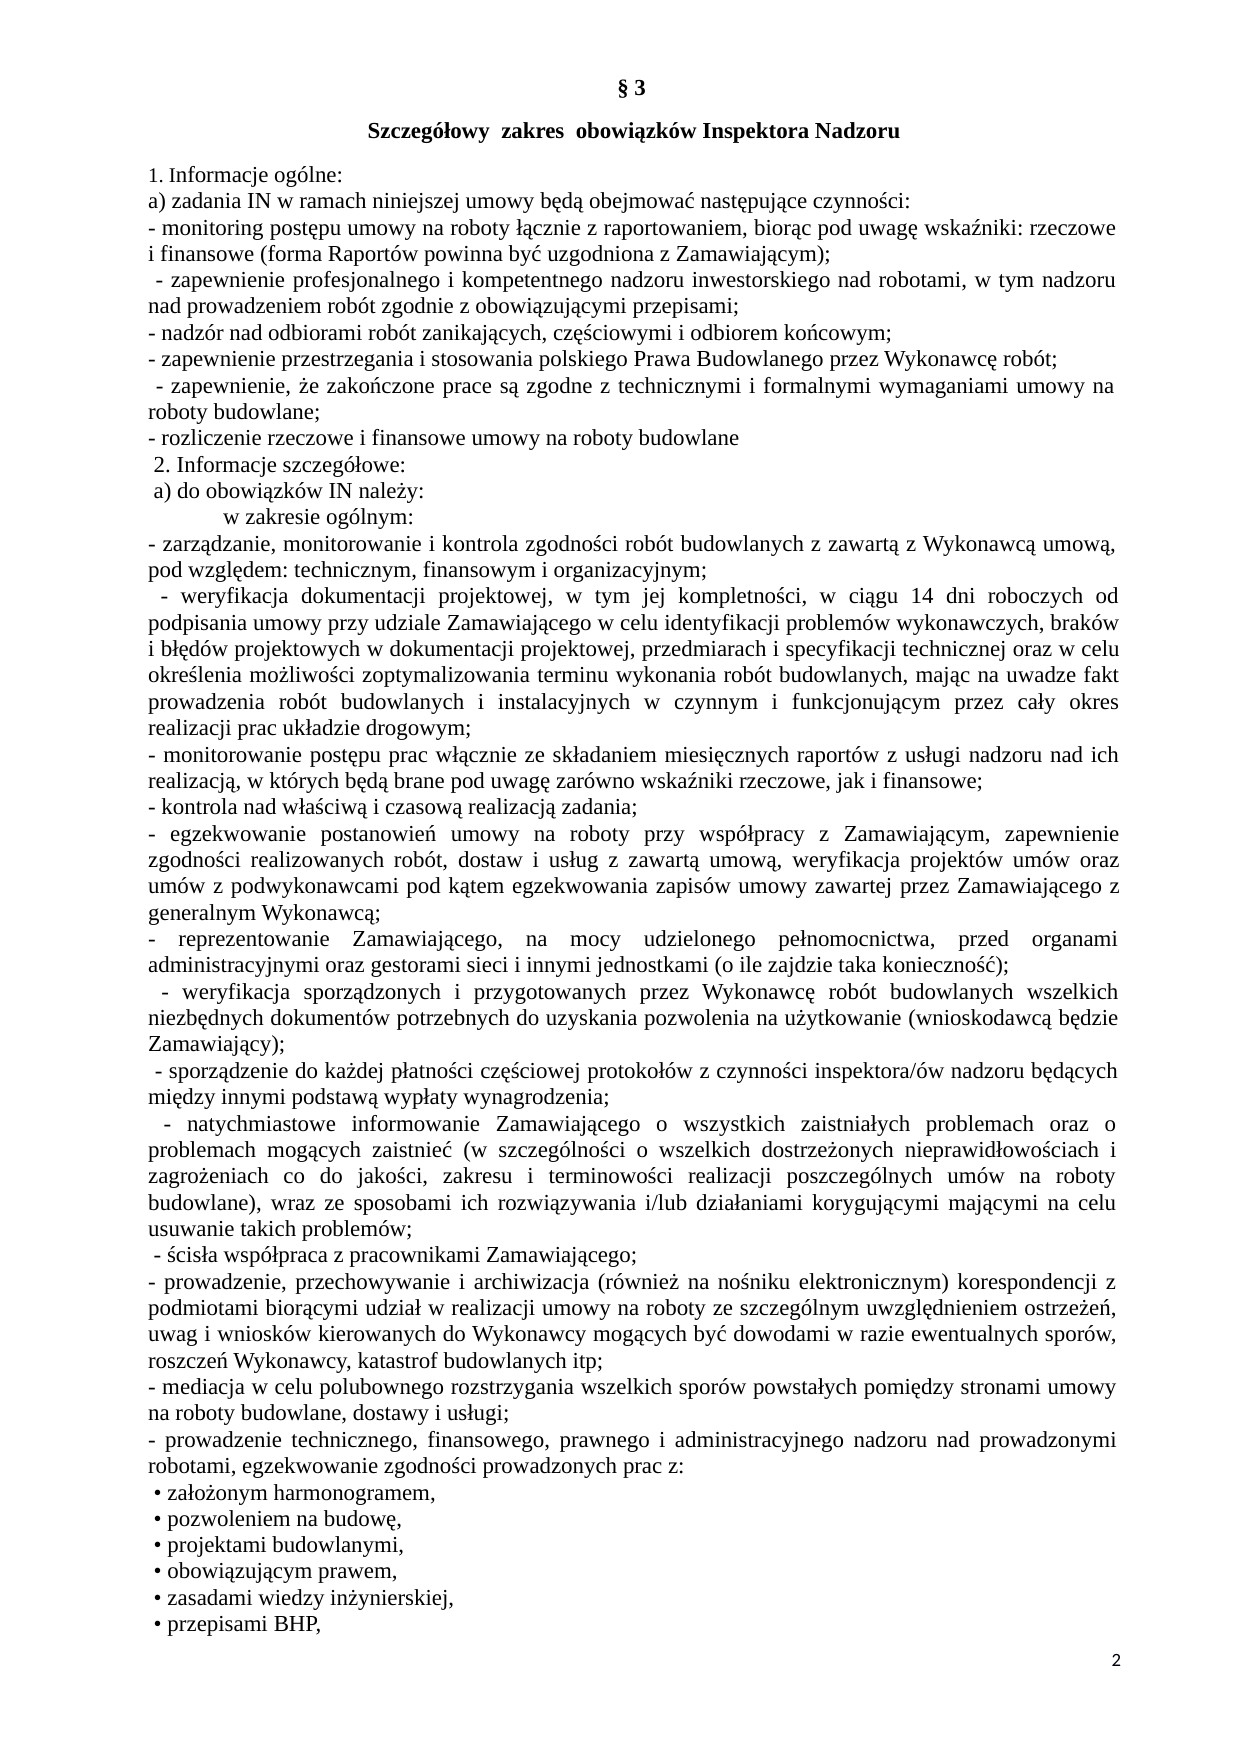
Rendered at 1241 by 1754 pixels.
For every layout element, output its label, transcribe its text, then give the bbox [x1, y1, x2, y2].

list - reprezentowanie Zamawiającego, na mocy udzielonego pełnomocnictwa, przed organami administracyjnymi oraz gestorami sieci i innymi jednostkami (o ile zajdzie taka konieczność); [148, 925, 1119, 978]
text a) zadania IN w ramach niniejszej umowy będą obejmować następujące czynności: [148, 187, 1118, 213]
text a) do obowiązków IN należy: [148, 477, 563, 503]
text - rozliczenie rzeczowe i finansowe umowy na roboty budowlane [148, 424, 1116, 451]
list - ścisła współpraca z pracownikami Zamawiającego; [148, 1241, 1118, 1268]
list • pozwoleniem na budowę, [148, 1505, 1118, 1531]
text 1. Informacje ogólne: [148, 161, 563, 187]
text - zapewnienie, że zakończone prace są zgodne z technicznymi i formalnymi wymaganiami umowy na roboty budowlane; [148, 372, 1116, 424]
subtitle Szczegółowy zakres obowiązków Inspektora Nadzoru [148, 117, 1115, 144]
list - natychmiastowe informowanie Zamawiającego o wszystkich zaistniałych problemach oraz o problemach mogących zaistnieć (w szczególności o wszelkich dostrzeżonych nieprawidłowościach i zagrożeniach co do jakości, zakresu i terminowości realizacji poszczególnych umów na roboty budowlane), wraz ze sposobami ich rozwiązywania i/lub działaniami korygującymi mającymi na celu usuwanie takich problemów; [148, 1109, 1118, 1241]
list - zarządzanie, monitorowanie i kontrola zgodności robót budowlanych z zawartą z Wykonawcą umową, pod względem: technicznym, finansowym i organizacyjnym; [148, 530, 1118, 582]
list - sporządzenie do każdej płatności częściowej protokołów z czynności inspektora/ów nadzoru będących między innymi podstawą wypłaty wynagrodzenia; [148, 1057, 1119, 1109]
list - weryfikacja dokumentacji projektowej, w tym jej kompletności, w ciągu 14 dni roboczych od podpisania umowy przy udziale Zamawiającego w celu identyfikacji problemów wykonawczych, braków i błędów projektowych w dokumentacji projektowej, przedmiarach i specyfikacji technicznej oraz w celu określenia możliwości zoptymalizowania terminu wykonania robót budowlanych, mając na uwadze fakt prowadzenia robót budowlanych i instalacyjnych w czynnym i funkcjonującym przez cały okres realizacji prac układzie drogowym; [148, 582, 1121, 741]
list • zasadami wiedzy inżynierskiej, [148, 1584, 1118, 1610]
text - monitoring postępu umowy na roboty łącznie z raportowaniem, biorąc pod uwagę wskaźniki: rzeczowe i finansowe (forma Raportów powinna być uzgodniona z Zamawiającym); [148, 213, 1118, 266]
list • obowiązującym prawem, [148, 1558, 1118, 1584]
list • projektami budowlanymi, [148, 1531, 1118, 1558]
list - egzekwowanie postanowień umowy na roboty przy współpracy z Zamawiającym, zapewnienie zgodności realizowanych robót, dostaw i usług z zawartą umową, weryfikacja projektów umów oraz umów z podwykonawcami pod kątem egzekwowania zapisów umowy zawartej przez Zamawiającego z generalnym Wykonawcą; [148, 820, 1121, 925]
text - zapewnienie profesjonalnego i kompetentnego nadzoru inwestorskiego nad robotami, w tym nadzoru nad prowadzeniem robót zgodnie z obowiązującymi przepisami; [148, 266, 1118, 319]
list - monitorowanie postępu prac włącznie ze składaniem miesięcznych raportów z usługi nadzoru nad ich realizacją, w których będą brane pod uwagę zarówno wskaźniki rzeczowe, jak i finansowe; [148, 741, 1121, 793]
list - weryfikacja sporządzonych i przygotowanych przez Wykonawcę robót budowlanych wszelkich niezbędnych dokumentów potrzebnych do uzyskania pozwolenia na użytkowanie (wnioskodawcą będzie Zamawiający); [148, 978, 1119, 1057]
text - nadzór nad odbiorami robót zanikających, częściowymi i odbiorem końcowym; [148, 319, 1116, 345]
text - zapewnienie przestrzegania i stosowania polskiego Prawa Budowlanego przez Wykonawcę robót; [148, 345, 1116, 372]
list - kontrola nad właściwą i czasową realizacją zadania; [148, 793, 1121, 820]
text 2. Informacje szczegółowe: [148, 451, 563, 477]
list • założonym harmonogramem, [148, 1478, 1118, 1505]
list - prowadzenie, przechowywanie i archiwizacja (również na nośniku elektronicznym) korespondencji z podmiotami biorącymi udział w realizacji umowy na roboty ze szczególnym uwzględnieniem ostrzeżeń, uwag i wniosków kierowanych do Wykonawcy mogących być dowodami w razie ewentualnych sporów, roszczeń Wykonawcy, katastrof budowlanych itp; [148, 1268, 1118, 1373]
list w zakresie ogólnym: [223, 503, 1121, 530]
list - mediacja w celu polubownego rozstrzygania wszelkich sporów powstałych pomiędzy stronami umowy na roboty budowlane, dostawy i usługi; [148, 1373, 1118, 1426]
subtitle § 3 [148, 74, 1115, 100]
list • przepisami BHP, [148, 1610, 1118, 1637]
list - prowadzenie technicznego, finansowego, prawnego i administracyjnego nadzoru nad prowadzonymi robotami, egzekwowanie zgodności prowadzonych prac z: [148, 1426, 1118, 1478]
